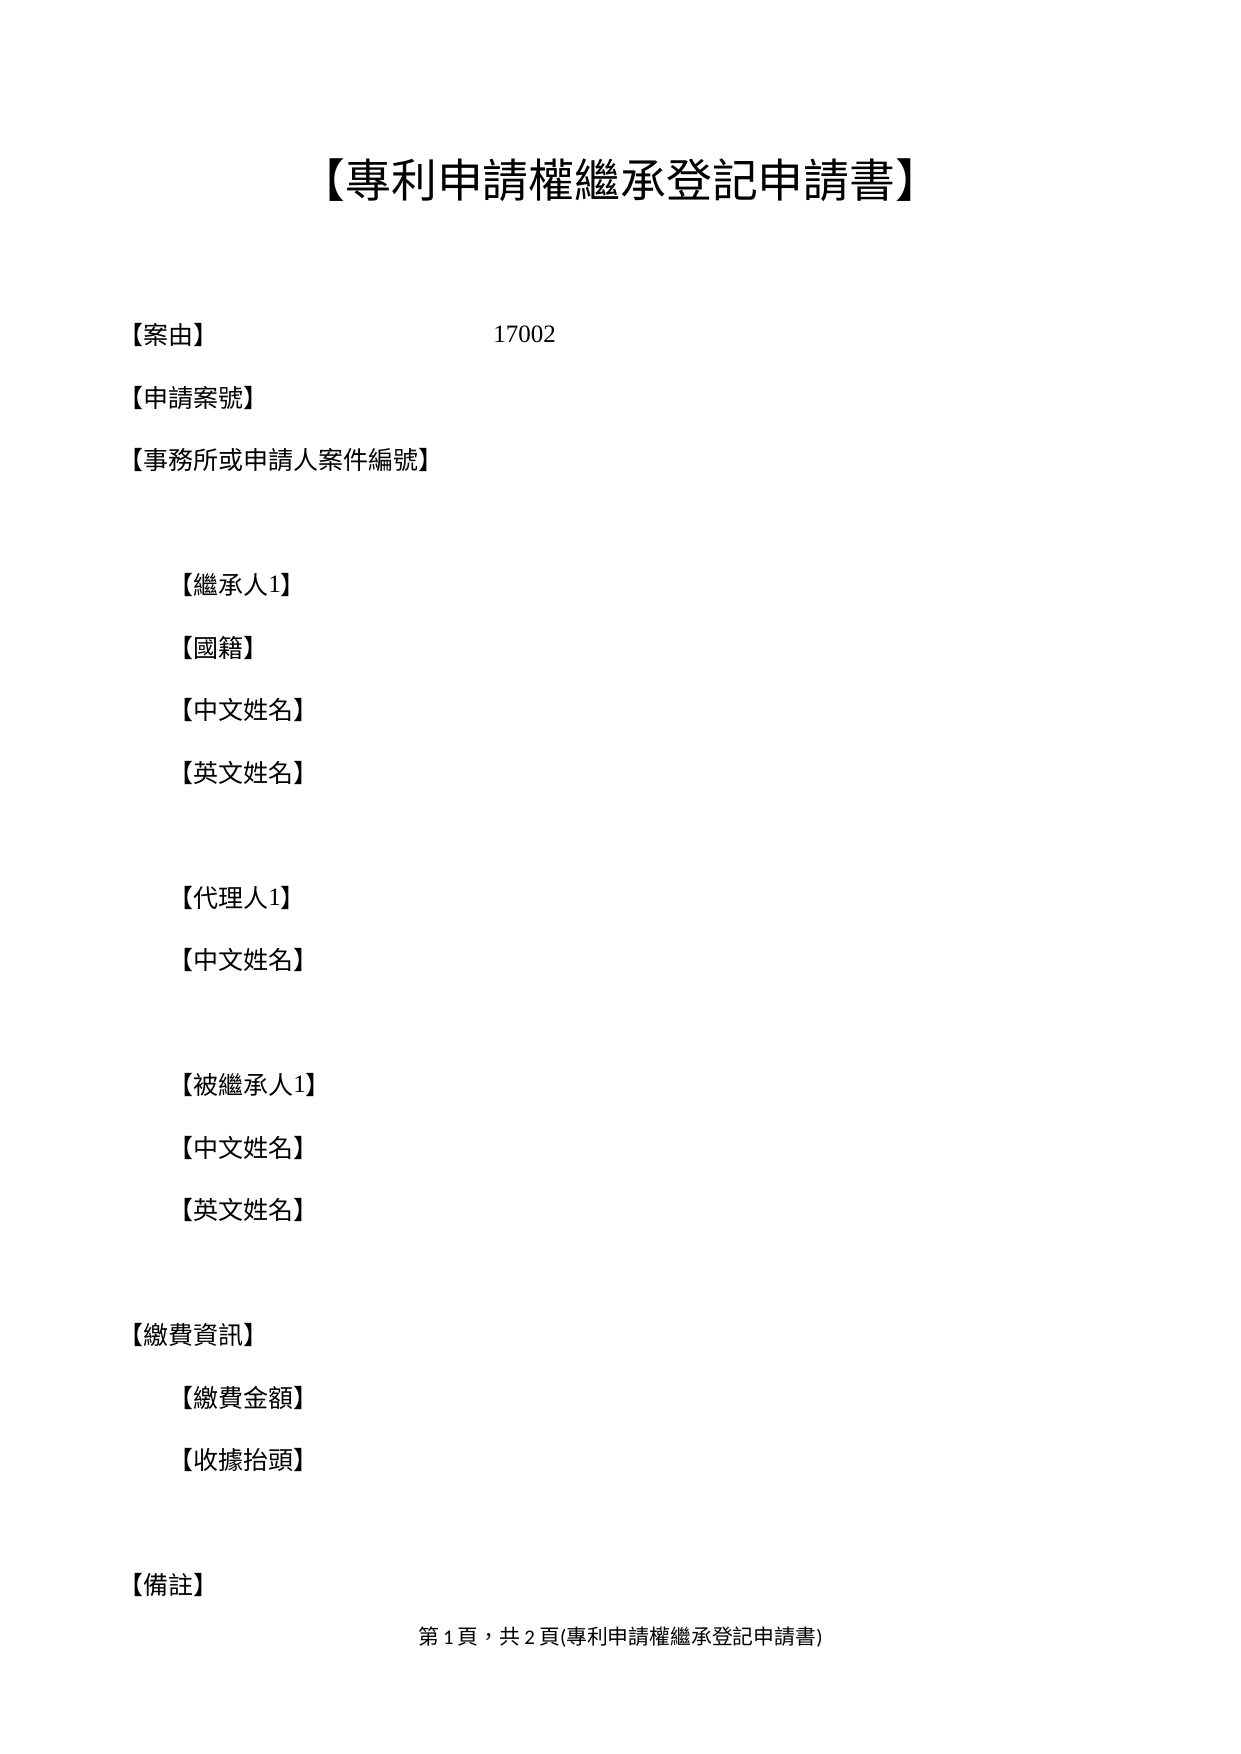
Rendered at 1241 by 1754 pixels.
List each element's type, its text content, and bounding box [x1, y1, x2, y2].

text 【繳費資訊】 [118, 1292, 1122, 1354]
text 【收據抬頭】 [118, 1417, 1122, 1479]
text 【備註】 [118, 1542, 1122, 1604]
text 【申請案號】 [118, 354, 1122, 417]
text 【中文姓名】 [118, 917, 1122, 979]
text 【英文姓名】 [118, 1167, 1122, 1229]
text 【專利申請權繼承登記申請書】 [118, 104, 1122, 229]
text 【英文姓名】 [118, 729, 1122, 792]
text 【中文姓名】 [118, 1104, 1122, 1167]
text 【案由】 17002 [118, 292, 1122, 354]
text 【繳費金額】 [118, 1354, 1122, 1417]
text 【國籍】 [118, 604, 1122, 667]
text 【中文姓名】 [118, 667, 1122, 729]
text 【事務所或申請人案件編號】 [118, 417, 1122, 479]
